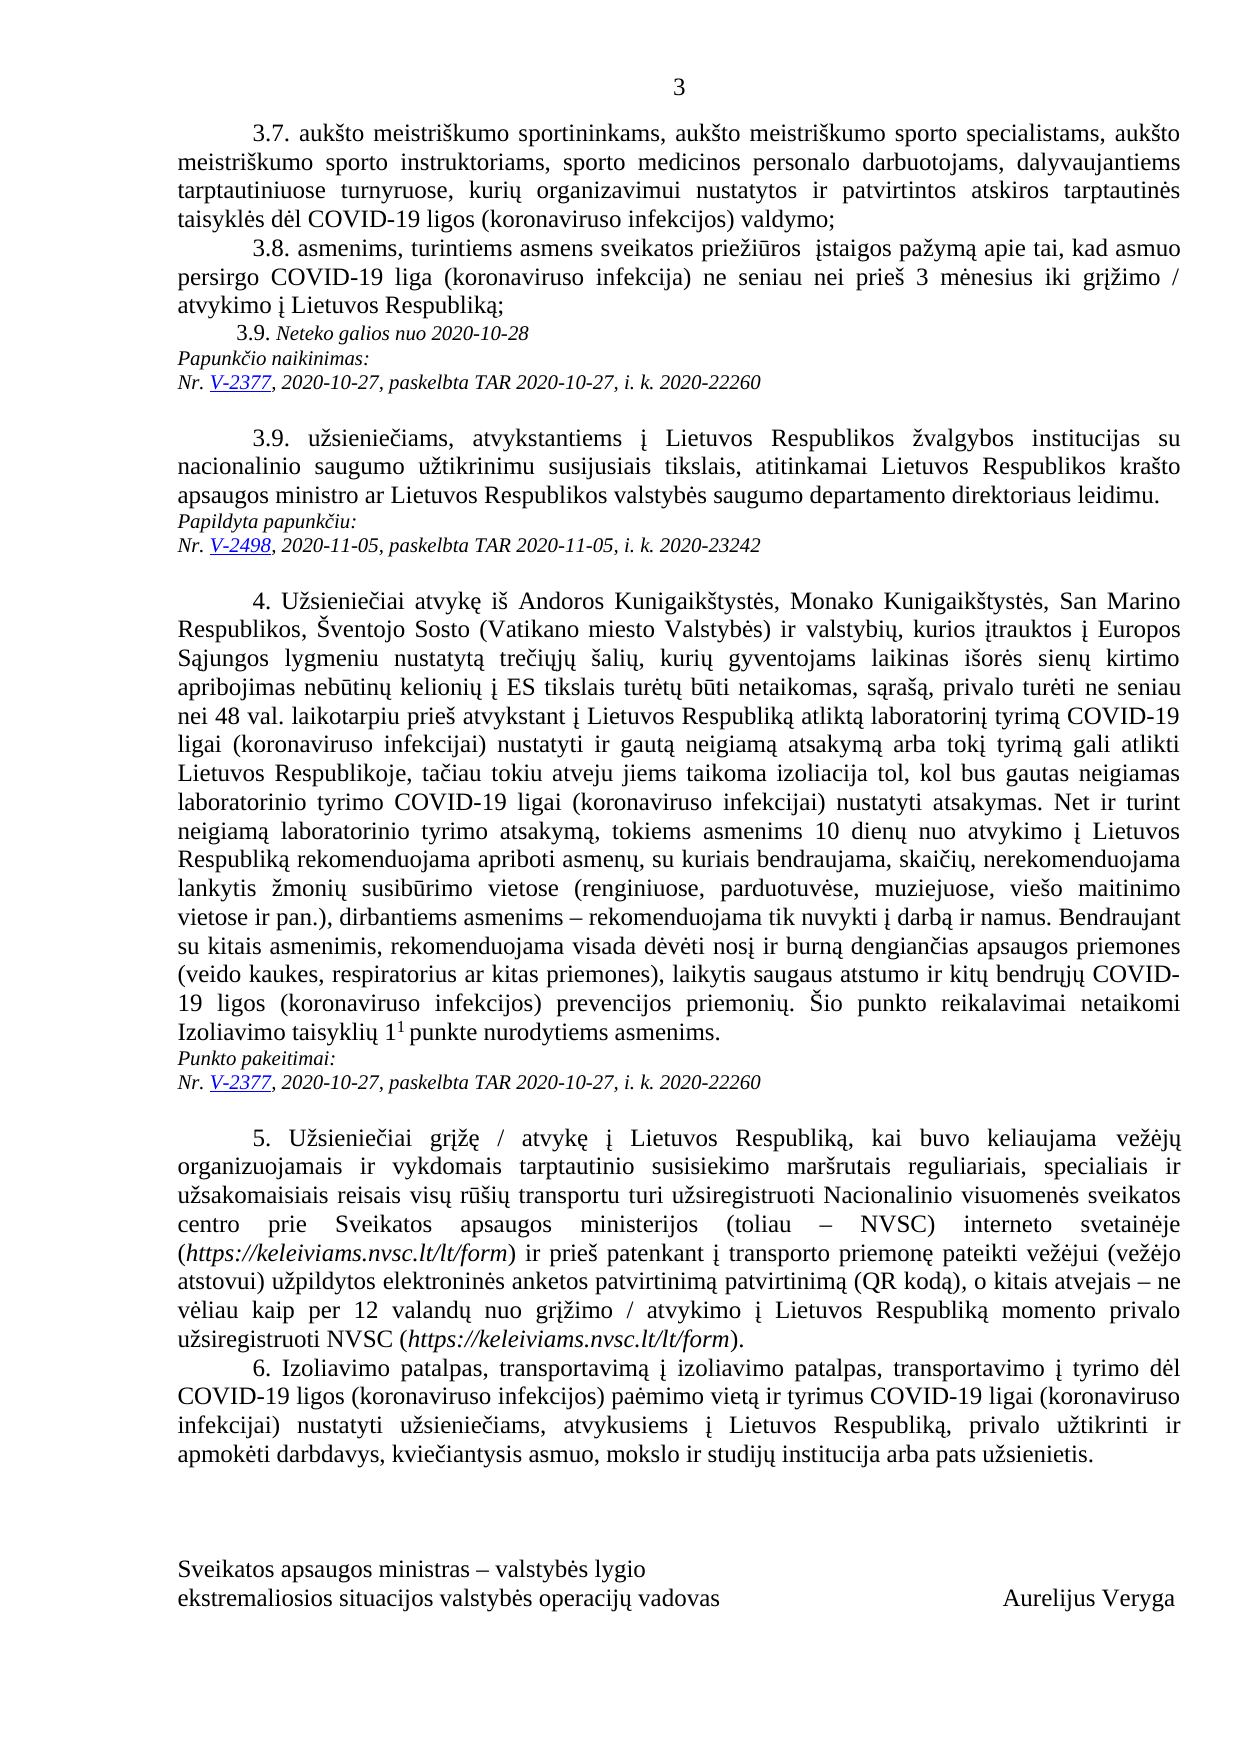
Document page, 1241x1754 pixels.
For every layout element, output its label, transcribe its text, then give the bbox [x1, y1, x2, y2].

text Nr. V-2377, 2020-10-27, paskelbta TAR 2020-10-27, i. k. 2020-22260 [177, 1070, 1181, 1094]
text Papunkčio naikinimas: [177, 346, 1181, 370]
text 6. Izoliavimo patalpas, transportavimą į izoliavimo patalpas, transportavimo į tyrimo dėl COVID-19 ligos (koronaviruso infekcijos) paėmimo vietą ir tyrimus COVID-19 ligai (koronaviruso infekcijai) nustatyti užsieniečiams, atvykusiems į Lietuvos Respubliką, privalo užtikrinti ir apmokėti darbdavys, kviečiantysis asmuo, mokslo ir studijų institucija arba pats užsienietis. [177, 1353, 1181, 1468]
text 3.8. asmenims, turintiems asmens sveikatos priežiūros įstaigos pažymą apie tai, kad asmuo persirgo COVID-19 liga (koronaviruso infekcija) ne seniau nei prieš 3 mėnesius iki grįžimo / atvykimo į Lietuvos Respubliką; [177, 233, 1181, 319]
text Papildyta papunkčiu: [177, 509, 1181, 533]
text ekstremaliosios situacijos valstybės operacijų vadovas Aurelijus Veryga [177, 1583, 1181, 1611]
text 3.9. užsieniečiams, atvykstantiems į Lietuvos Respublikos žvalgybos institucijas su nacionalinio saugumo užtikrinimu susijusiais tikslais, atitinkamai Lietuvos Respublikos krašto apsaugos ministro ar Lietuvos Respublikos valstybės saugumo departamento direktoriaus leidimu. [177, 423, 1181, 509]
text 5. Užsieniečiai grįžę / atvykę į Lietuvos Respubliką, kai buvo keliaujama vežėjų organizuojamais ir vykdomais tarptautinio susisiekimo maršrutais reguliariais, specialiais ir užsakomaisiais reisais visų rūšių transportu turi užsiregistruoti Nacionalinio visuomenės sveikatos centro prie Sveikatos apsaugos ministerijos (toliau – NVSC) interneto svetainėje (https://keleiviams.nvsc.lt/lt/form) ir prieš patenkant į transporto priemonę pateikti vežėjui (vežėjo atstovui) užpildytos elektroninės anketos patvirtinimą patvirtinimą (QR kodą), o kitais atvejais – ne vėliau kaip per 12 valandų nuo grįžimo / atvykimo į Lietuvos Respubliką momento privalo užsiregistruoti NVSC (https://keleiviams.nvsc.lt/lt/form). [177, 1123, 1181, 1353]
text 4. Užsieniečiai atvykę iš Andoros Kunigaikštystės, Monako Kunigaikštystės, San Marino Respublikos, Šventojo Sosto (Vatikano miesto Valstybės) ir valstybių, kurios įtrauktos į Europos Sąjungos lygmeniu nustatytą trečiųjų šalių, kurių gyventojams laikinas išorės sienų kirtimo apribojimas nebūtinų kelionių į ES tikslais turėtų būti netaikomas, sąrašą, privalo turėti ne seniau nei 48 val. laikotarpiu prieš atvykstant į Lietuvos Respubliką atliktą laboratorinį tyrimą COVID-19 ligai (koronaviruso infekcijai) nustatyti ir gautą neigiamą atsakymą arba tokį tyrimą gali atlikti Lietuvos Respublikoje, tačiau tokiu atveju jiems taikoma izoliacija tol, kol bus gautas neigiamas laboratorinio tyrimo COVID-19 ligai (koronaviruso infekcijai) nustatyti atsakymas. Net ir turint neigiamą laboratorinio tyrimo atsakymą, tokiems asmenims 10 dienų nuo atvykimo į Lietuvos Respubliką rekomenduojama apriboti asmenų, su kuriais bendraujama, skaičių, nerekomenduojama lankytis žmonių susibūrimo vietose (renginiuose, parduotuvėse, muziejuose, viešo maitinimo vietose ir pan.), dirbantiems asmenims – rekomenduojama tik nuvykti į darbą ir namus. Bendraujant su kitais asmenimis, rekomenduojama visada dėvėti nosį ir burną dengiančias apsaugos priemones (veido kaukes, respiratorius ar kitas priemones), laikytis saugaus atstumo ir kitų bendrųjų COVID-19 ligos (koronaviruso infekcijos) prevencijos priemonių. Šio punkto reikalavimai netaikomi Izoliavimo taisyklių 11 punkte nurodytiems asmenims. [177, 586, 1181, 1046]
text Nr. V-2377, 2020-10-27, paskelbta TAR 2020-10-27, i. k. 2020-22260 [177, 370, 1181, 394]
text Sveikatos apsaugos ministras – valstybės lygio [177, 1554, 1181, 1583]
text Nr. V-2498, 2020-11-05, paskelbta TAR 2020-11-05, i. k. 2020-23242 [177, 533, 1181, 557]
text 3.7. aukšto meistriškumo sportininkams, aukšto meistriškumo sporto specialistams, aukšto meistriškumo sporto instruktoriams, sporto medicinos personalo darbuotojams, dalyvaujantiems tarptautiniuose turnyruose, kurių organizavimui nustatytos ir patvirtintos atskiros tarptautinės taisyklės dėl COVID-19 ligos (koronaviruso infekcijos) valdymo; [177, 118, 1181, 233]
text Punkto pakeitimai: [177, 1046, 1181, 1070]
text 3.9. Neteko galios nuo 2020-10-28 [177, 319, 1181, 346]
